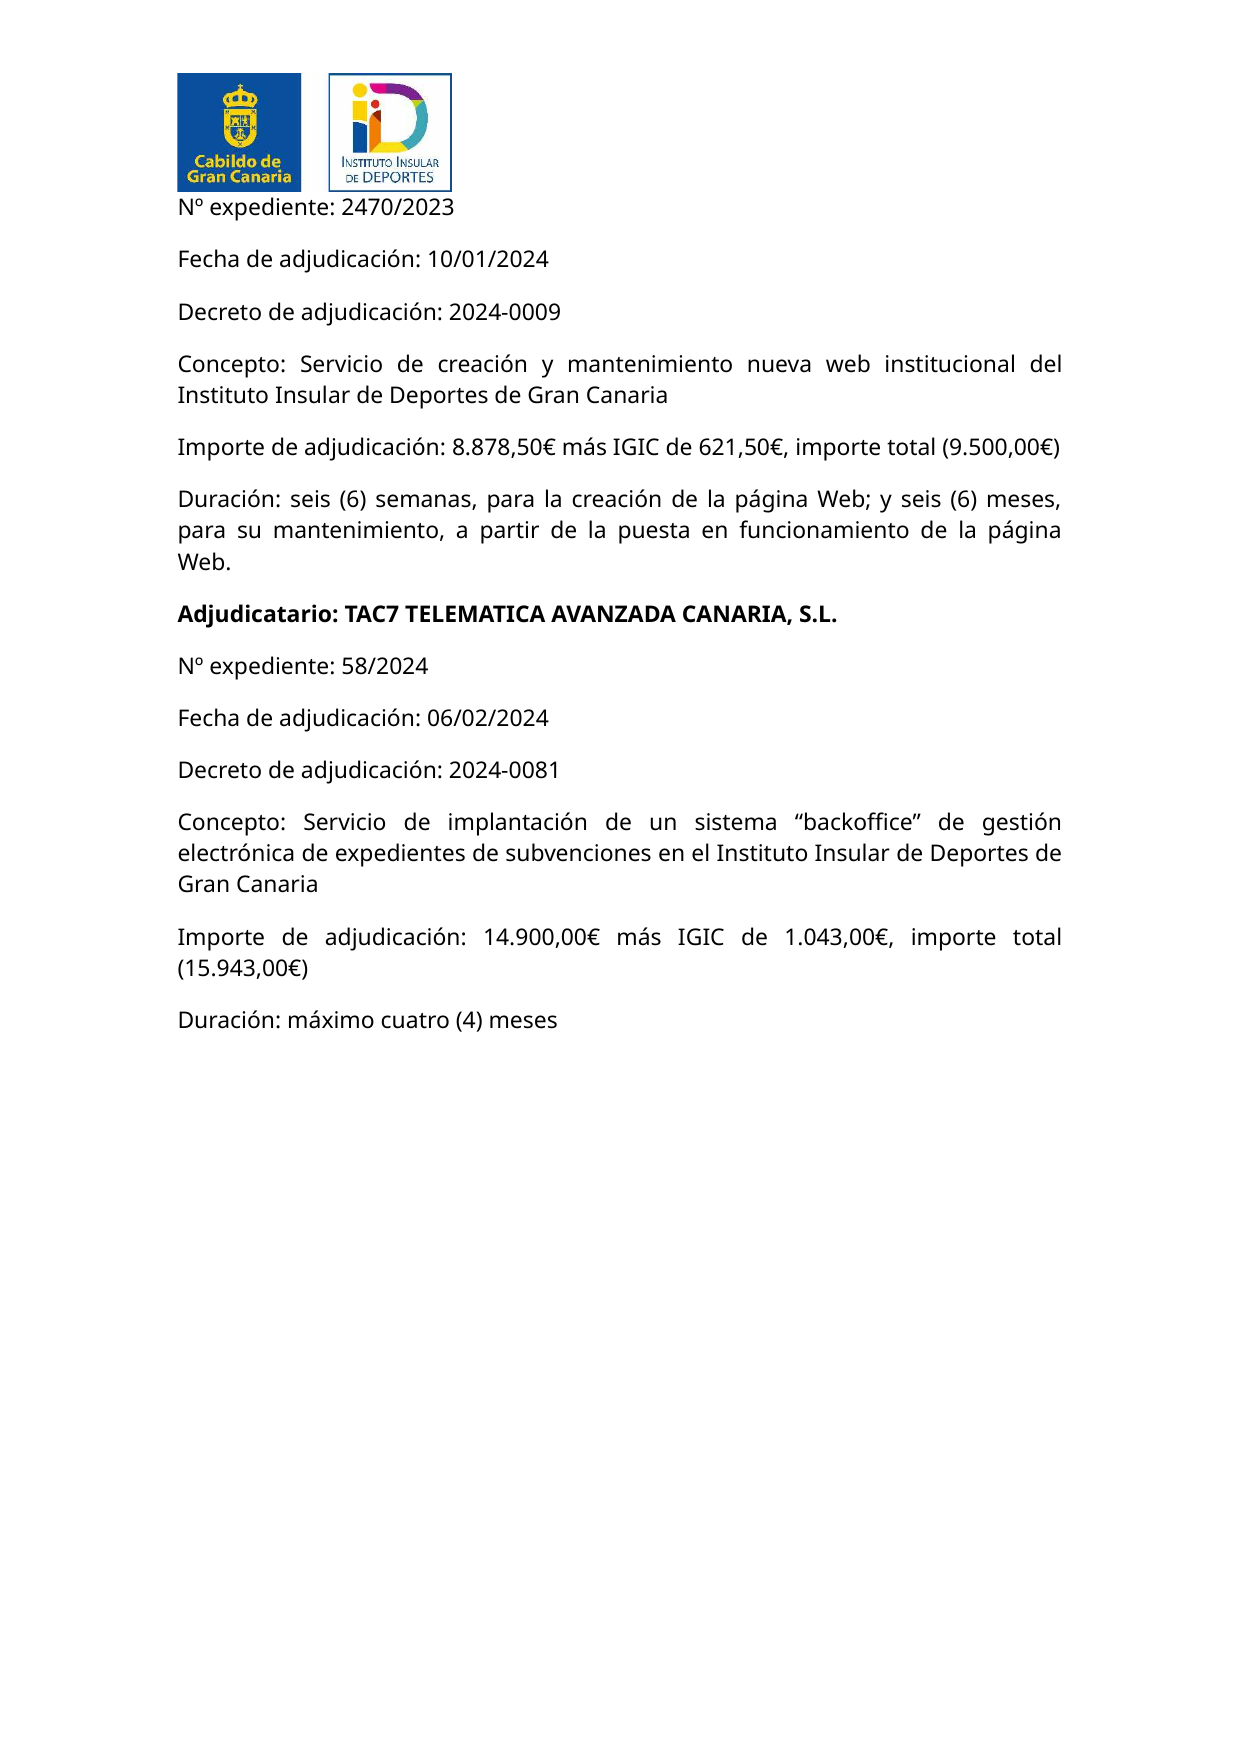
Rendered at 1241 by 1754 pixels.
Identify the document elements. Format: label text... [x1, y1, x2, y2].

text Decreto de adjudicación: 2024-0009 [177, 296, 1063, 327]
text Concepto: Servicio de creación y mantenimiento nueva web institucional del Instituto Insular de Deportes de Gran Canaria [177, 348, 1063, 410]
text Duración: seis (6) semanas, para la creación de la página Web; y seis (6) meses, para su mantenimiento, a partir de la puesta en funcionamiento de la página Web. [177, 483, 1063, 577]
text Adjudicatario: TAC7 TELEMATICA AVANZADA CANARIA, S.L. [177, 598, 1063, 629]
text Importe de adjudicación: 8.878,50€ más IGIC de 621,50€, importe total (9.500,00€) [177, 431, 1063, 462]
text Duración: máximo cuatro (4) meses [177, 1004, 1063, 1035]
text Nº expediente: 2470/2023 [177, 191, 1063, 223]
text Fecha de adjudicación: 06/02/2024 [177, 702, 1063, 733]
text Importe de adjudicación: 14.900,00€ más IGIC de 1.043,00€, importe total (15.943,00€) [177, 921, 1063, 983]
text Nº expediente: 58/2024 [177, 650, 1063, 681]
text Decreto de adjudicación: 2024-0081 [177, 754, 1063, 785]
text Fecha de adjudicación: 10/01/2024 [177, 243, 1063, 275]
text Concepto: Servicio de implantación de un sistema “backoffice” de gestión electrónica de expedientes de subvenciones en el Instituto Insular de Deportes de Gran Canaria [177, 806, 1063, 900]
